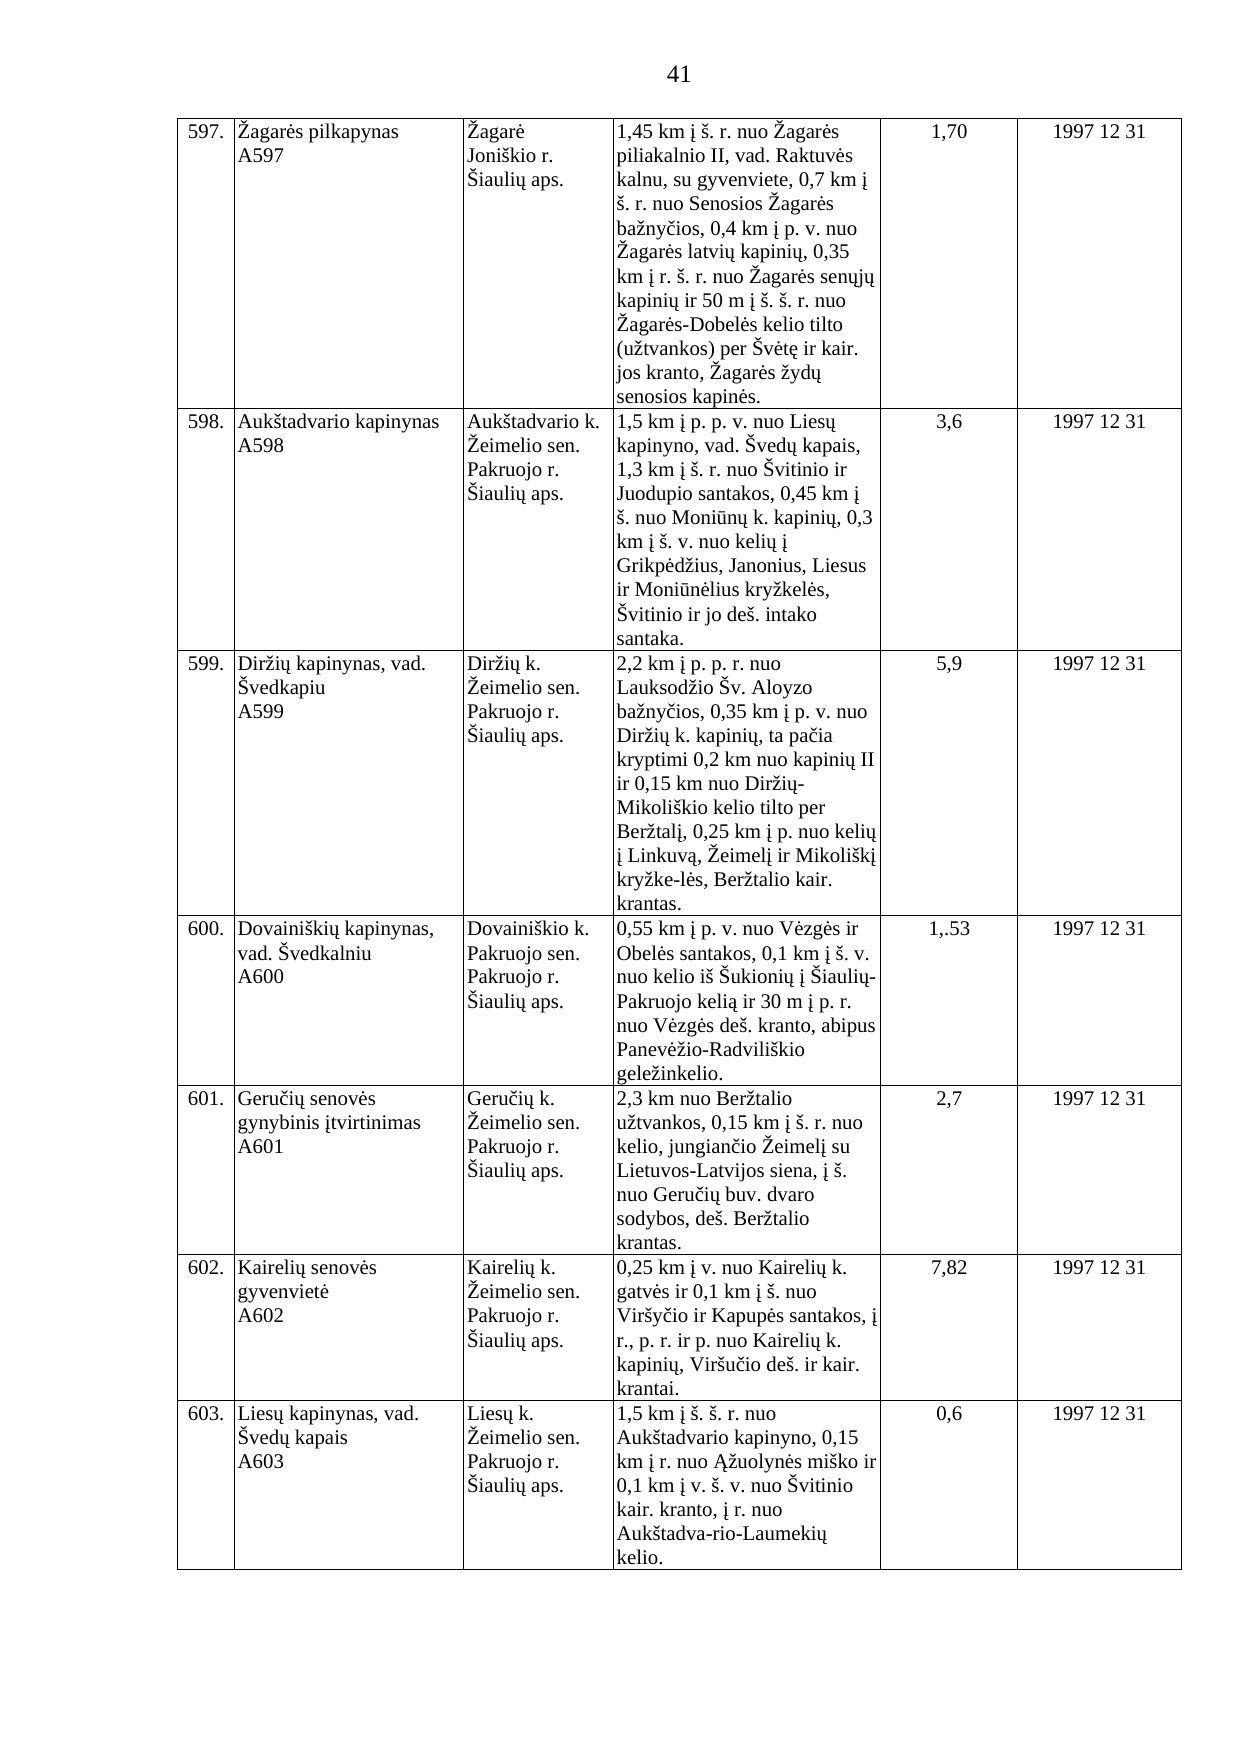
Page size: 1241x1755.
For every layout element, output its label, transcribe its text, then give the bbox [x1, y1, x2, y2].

table_cell 0,6 [881, 1401, 1017, 1569]
table_cell 601. [178, 1086, 234, 1254]
table_cell 1,.53 [881, 916, 1017, 1085]
table_cell Geručių k. Žeimelio sen. Pakruojo r. Šiaulių aps. [464, 1086, 613, 1254]
table_cell Žagarė Joniškio r. Šiaulių aps. [464, 119, 613, 408]
table_cell 3,6 [881, 409, 1017, 649]
table_cell 0,55 km į p. v. nuo Vėzgės ir Obelės santakos, 0,1 km į š. v. nuo kelio iš Šukionių į Šiaulių-Pakruojo kelią ir 30 m į p. r. nuo Vėzgės deš. kranto, abipus Panevėžio-Radviliškio geležinkelio. [614, 916, 880, 1085]
table_cell 1,5 km į š. š. r. nuo Aukštadvario kapinyno, 0,15 km į r. nuo Ąžuolynės miško ir 0,1 km į v. š. v. nuo Švitinio kair. kranto, į r. nuo Aukštadva-rio-Laumekių kelio. [614, 1401, 880, 1569]
table_cell 597. [178, 119, 234, 408]
table_cell 0,25 km į v. nuo Kairelių k. gatvės ir 0,1 km į š. nuo Viršyčio ir Kapupės santakos, į r., p. r. ir p. nuo Kairelių k. kapinių, Viršučio deš. ir kair. krantai. [614, 1255, 880, 1400]
table_cell Žagarės pilkapynas A597 [235, 119, 463, 408]
table_cell 1,5 km į p. p. v. nuo Liesų kapinyno, vad. Švedų kapais, 1,3 km į š. r. nuo Švitinio ir Juodupio santakos, 0,45 km į š. nuo Moniūnų k. kapinių, 0,3 km į š. v. nuo kelių į Grikpėdžius, Janonius, Liesus ir Moniūnėlius kryžkelės, Švitinio ir jo deš. intako santaka. [614, 409, 880, 649]
table_cell 1997 12 31 [1018, 409, 1181, 649]
table_cell 599. [178, 651, 234, 915]
table_cell Dovainiškių kapinynas, vad. Švedkalniu A600 [235, 916, 463, 1085]
table_cell Liesų kapinynas, vad. Švedų kapais A603 [235, 1401, 463, 1569]
table_cell Aukštadvario kapinynas A598 [235, 409, 463, 649]
table_cell 2,7 [881, 1086, 1017, 1254]
table_cell Liesų k. Žeimelio sen. Pakruojo r. Šiaulių aps. [464, 1401, 613, 1569]
table_cell 1997 12 31 [1018, 119, 1181, 408]
table_cell 7,82 [881, 1255, 1017, 1400]
table_cell Kairelių k. Žeimelio sen. Pakruojo r. Šiaulių aps. [464, 1255, 613, 1400]
table_cell 2,3 km nuo Beržtalio užtvankos, 0,15 km į š. r. nuo kelio, jungiančio Žeimelį su Lietuvos-Latvijos siena, į š. nuo Geručių buv. dvaro sodybos, deš. Beržtalio krantas. [614, 1086, 880, 1254]
table_cell 1,70 [881, 119, 1017, 408]
table_cell 600. [178, 916, 234, 1085]
table_cell Aukštadvario k. Žeimelio sen. Pakruojo r. Šiaulių aps. [464, 409, 613, 649]
table_cell 603. [178, 1401, 234, 1569]
table_cell 1,45 km į š. r. nuo Žagarės piliakalnio II, vad. Raktuvės kalnu, su gyvenviete, 0,7 km į š. r. nuo Senosios Žagarės bažnyčios, 0,4 km į p. v. nuo Žagarės latvių kapinių, 0,35 km į r. š. r. nuo Žagarės senųjų kapinių ir 50 m į š. š. r. nuo Žagarės-Dobelės kelio tilto (užtvankos) per Švėtę ir kair. jos kranto, Žagarės žydų senosios kapinės. [614, 119, 880, 408]
table_cell 1997 12 31 [1018, 1401, 1181, 1569]
table_cell 2,2 km į p. p. r. nuo Lauksodžio Šv. Aloyzo bažnyčios, 0,35 km į p. v. nuo Diržių k. kapinių, ta pačia kryptimi 0,2 km nuo kapinių II ir 0,15 km nuo Diržių-Mikoliškio kelio tilto per Beržtalį, 0,25 km į p. nuo kelių į Linkuvą, Žeimelį ir Mikoliškį kryžke-lės, Beržtalio kair. krantas. [614, 651, 880, 915]
table_cell Diržių kapinynas, vad. Švedkapiu A599 [235, 651, 463, 915]
table_cell 598. [178, 409, 234, 649]
table_cell 602. [178, 1255, 234, 1400]
table_cell Kairelių senovės gyvenvietė A602 [235, 1255, 463, 1400]
table_cell 1997 12 31 [1018, 916, 1181, 1085]
table_cell Geručių senovės gynybinis įtvirtinimas A601 [235, 1086, 463, 1254]
table_cell Dovainiškio k. Pakruojo sen. Pakruojo r. Šiaulių aps. [464, 916, 613, 1085]
table_cell 1997 12 31 [1018, 1255, 1181, 1400]
table_cell 5,9 [881, 651, 1017, 915]
table_cell Diržių k. Žeimelio sen. Pakruojo r. Šiaulių aps. [464, 651, 613, 915]
table_cell 1997 12 31 [1018, 651, 1181, 915]
table_cell 1997 12 31 [1018, 1086, 1181, 1254]
